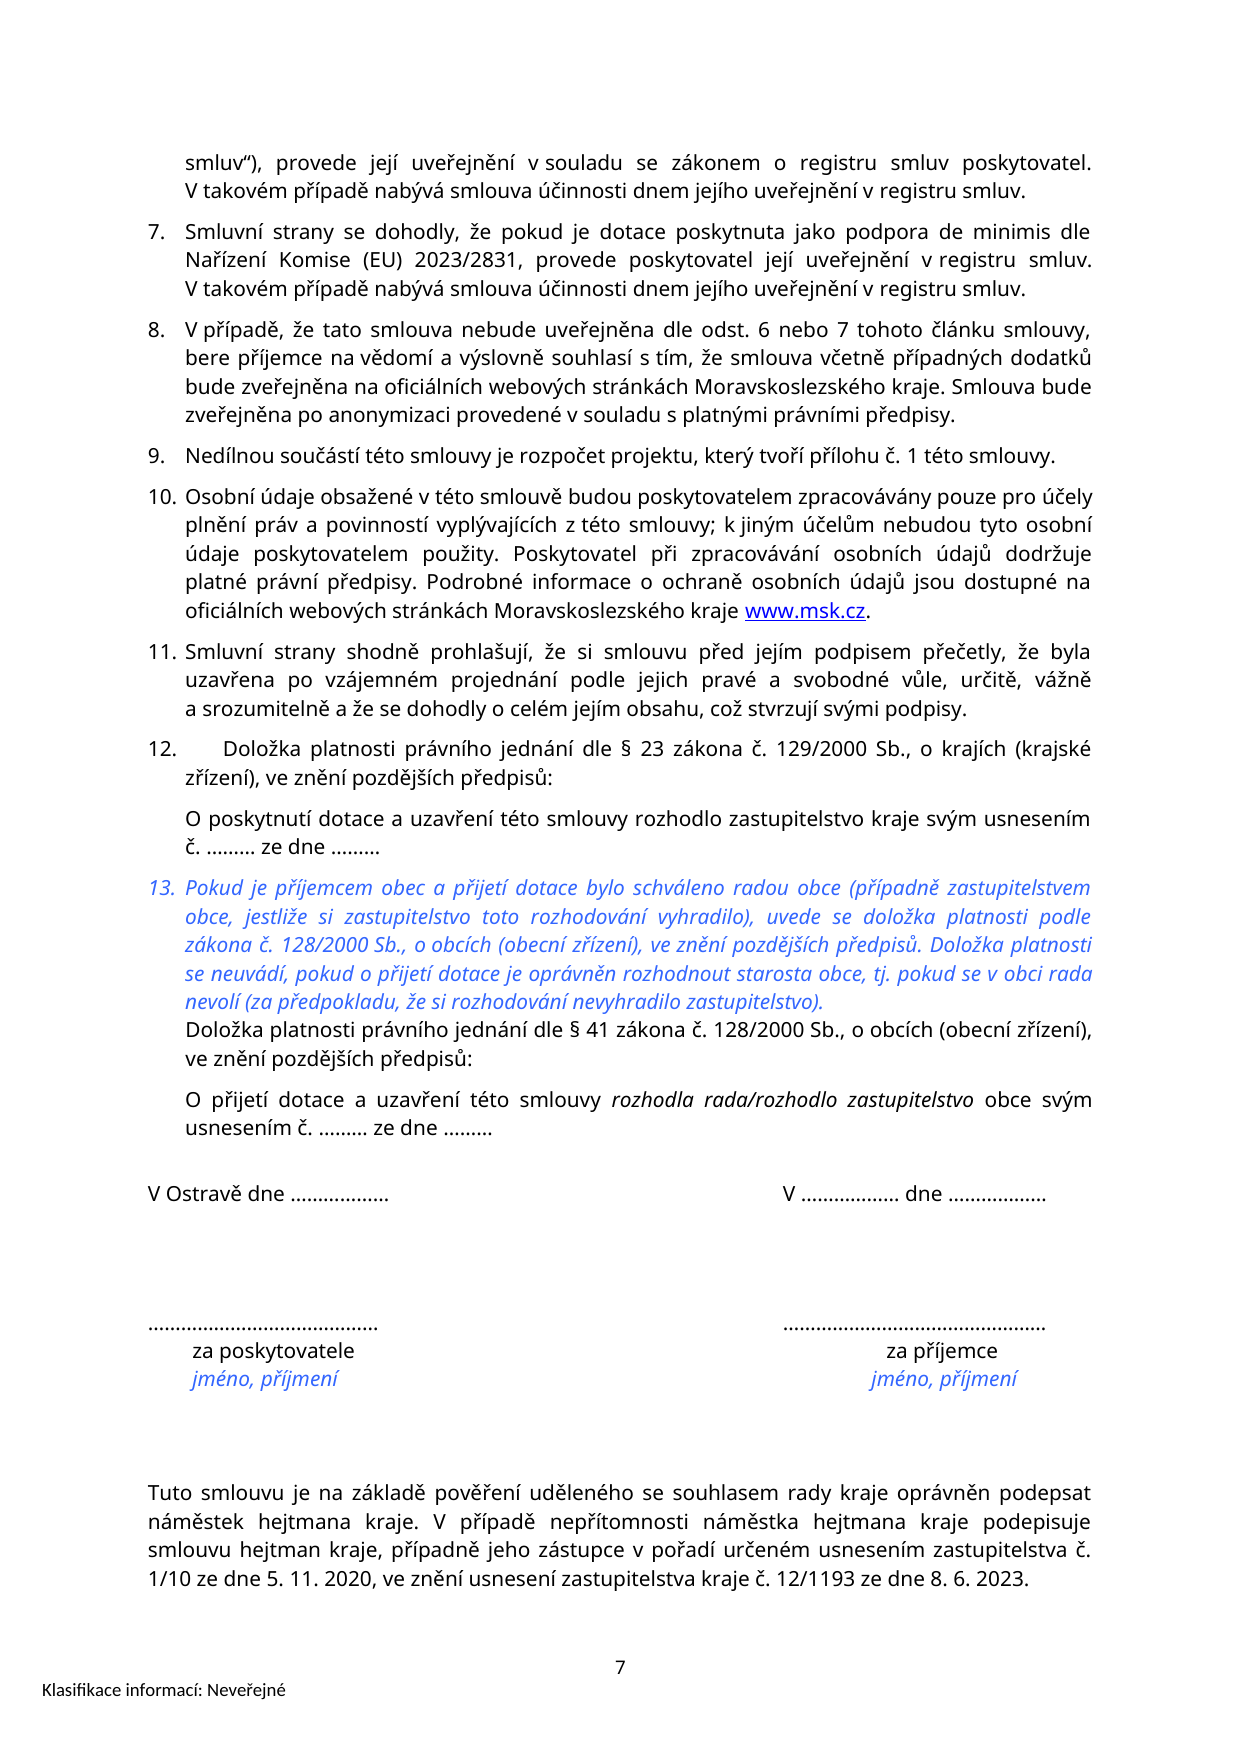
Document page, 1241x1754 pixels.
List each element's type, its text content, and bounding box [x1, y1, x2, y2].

text jméno, příjmení jméno, příjmení [192, 1364, 1092, 1393]
text O přijetí dotace a uzavření této smlouvy rozhodla rada/rozhodlo zastupitelstvo obce svým usnesením č. ……… ze dne ……… [185, 1085, 1092, 1142]
list V případě, že tato smlouva nebude uveřejněna dle odst. 6 nebo 7 tohoto článku smlouvy, bere příjemce na vědomí a výslovně souhlasí s tím, že smlouva včetně případných dodatků bude zveřejněna na oficiálních webových stránkách Moravskoslezského kraje. Smlouva bude zveřejněna po anonymizaci provedené v souladu s platnými právními předpisy. [148, 315, 1092, 429]
list Nedílnou součástí této smlouvy je rozpočet projektu, který tvoří přílohu č. 1 této smlouvy. [148, 441, 1092, 469]
text Tuto smlouvu je na základě pověření uděleného se souhlasem rady kraje oprávněn podepsat náměstek hejtmana kraje. V případě nepřítomnosti náměstka hejtmana kraje podepisuje smlouvu hejtman kraje, případně jeho zástupce v pořadí určeném usnesením zastupitelstva č. 1/10 ze dne 5. 11. 2020, ve znění usnesení zastupitelstva kraje č. 12/1193 ze dne 8. 6. 2023. [148, 1478, 1092, 1592]
list Osobní údaje obsažené v této smlouvě budou poskytovatelem zpracovávány pouze pro účely plnění práv a povinností vyplývajících z této smlouvy; k jiným účelům nebudou tyto osobní údaje poskytovatelem použity. Poskytovatel při zpracovávání osobních údajů dodržuje platné právní předpisy. Podrobné informace o ochraně osobních údajů jsou dostupné na oficiálních webových stránkách Moravskoslezského kraje www.msk.cz. [148, 482, 1092, 624]
list Smluvní strany se dohodly, že pokud je dotace poskytnuta jako podpora de minimis dle Nařízení Komise (EU) 2023/2831, provede poskytovatel její uveřejnění v registru smluv. V takovém případě nabývá smlouva účinnosti dnem jejího uveřejnění v registru smluv. [148, 217, 1092, 302]
list smluv“), provede její uveřejnění v souladu se zákonem o registru smluv poskytovatel. V takovém případě nabývá smlouva účinnosti dnem jejího uveřejnění v registru smluv. [148, 148, 1092, 204]
text …………………………………… ………………………………………… [148, 1308, 1092, 1336]
text O poskytnutí dotace a uzavření této smlouvy rozhodlo zastupitelstvo kraje svým usnesením č. ……… ze dne ……… [185, 804, 1092, 861]
list Pokud je příjemcem obec a přijetí dotace bylo schváleno radou obce (případně zastupitelstvem obce, jestliže si zastupitelstvo toto rozhodování vyhradilo), uvede se doložka platnosti podle zákona č. 128/2000 Sb., o obcích (obecní zřízení), ve znění pozdějších předpisů. Doložka platnosti se neuvádí, pokud o přijetí dotace je oprávněn rozhodnout starosta obce, tj. pokud se v obci rada nevolí (za předpokladu, že si rozhodování nevyhradilo zastupitelstvo). [148, 873, 1092, 1016]
list Smluvní strany shodně prohlašují, že si smlouvu před jejím podpisem přečetly, že byla uzavřena po vzájemném projednání podle jejich pravé a svobodné vůle, určitě, vážně a srozumitelně a že se dohodly o celém jejím obsahu, což stvrzují svými podpisy. [148, 637, 1092, 722]
text za poskytovatele za příjemce [192, 1336, 1092, 1364]
list Doložka platnosti právního jednání dle § 23 zákona č. 129/2000 Sb., o krajích (krajské zřízení), ve znění pozdějších předpisů: [148, 734, 1092, 791]
text Doložka platnosti právního jednání dle § 41 zákona č. 128/2000 Sb., o obcích (obecní zřízení), ve znění pozdějších předpisů: [185, 1016, 1092, 1072]
text V Ostravě dne ……………… V ……………… dne ……………… [148, 1179, 1092, 1208]
